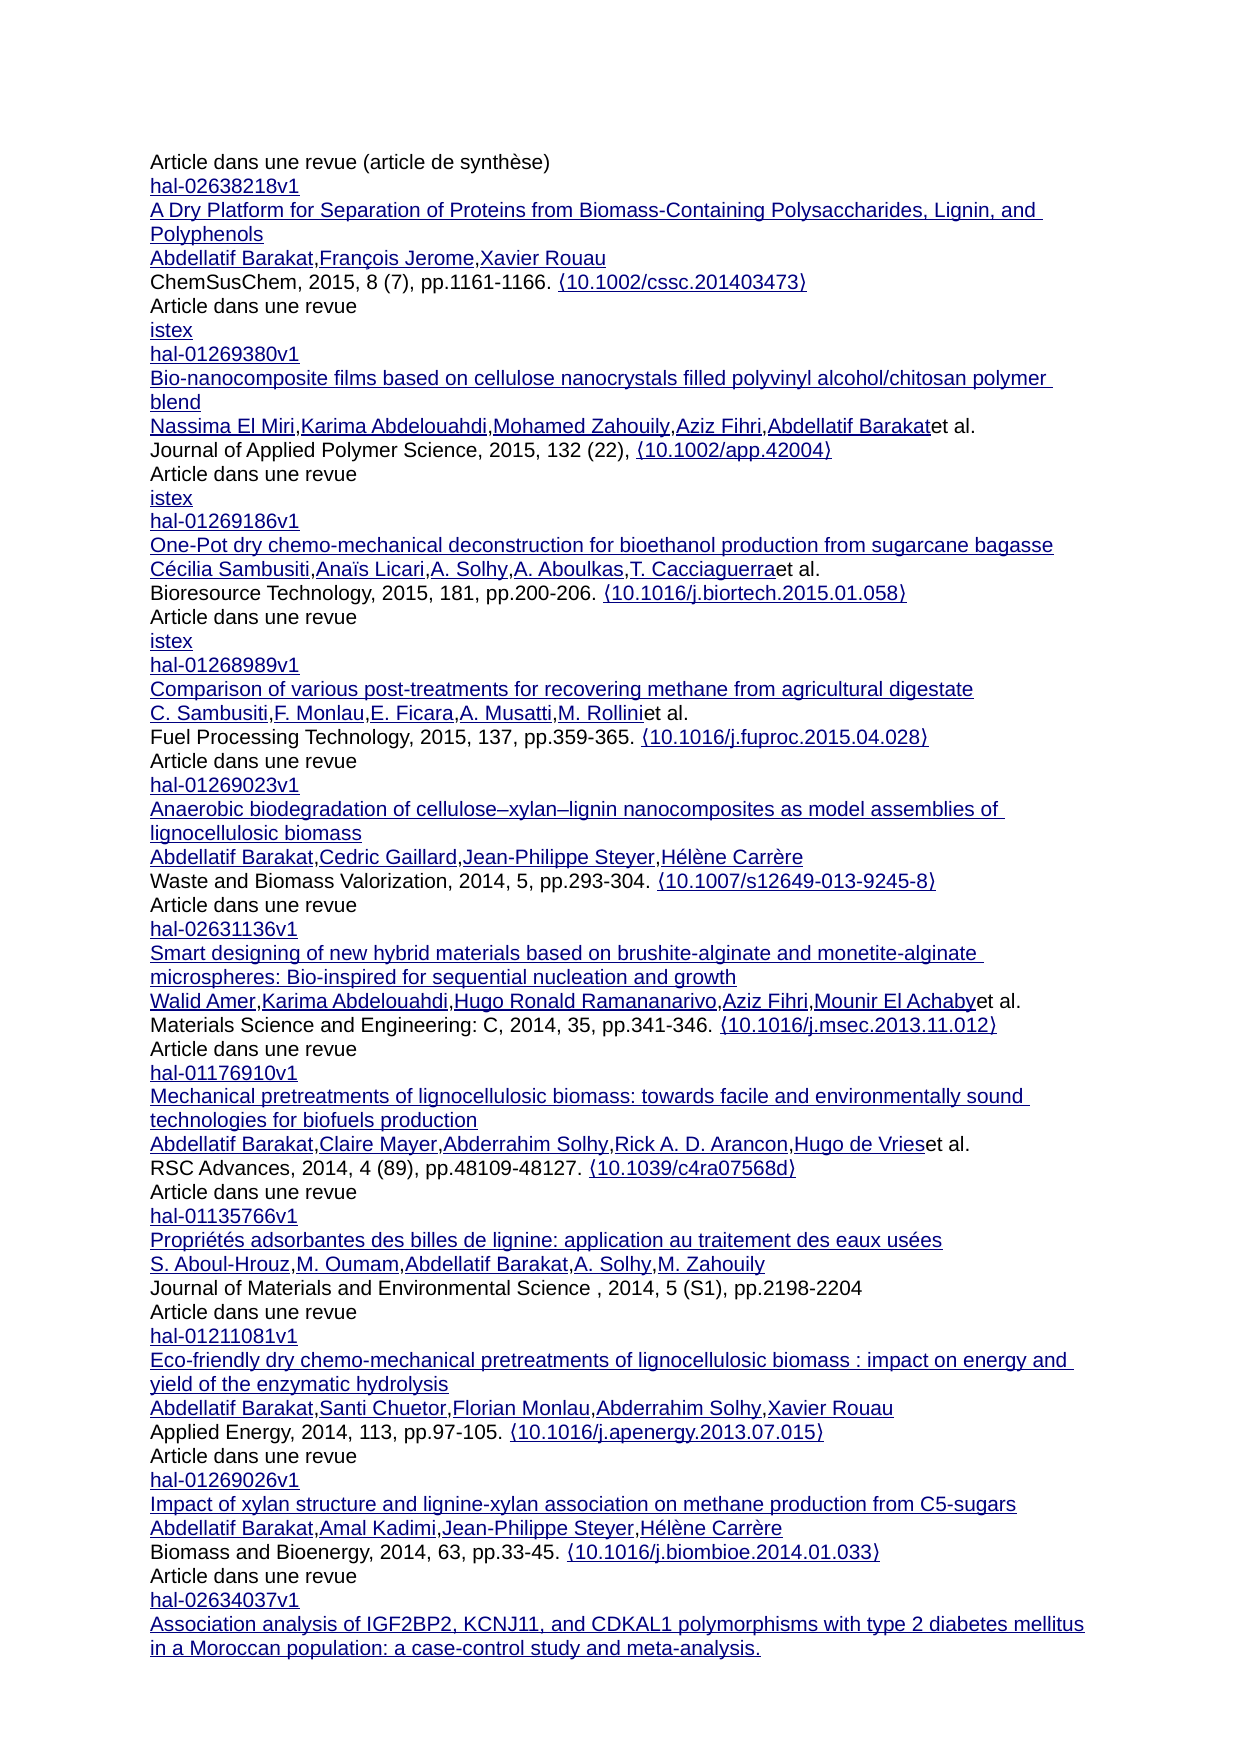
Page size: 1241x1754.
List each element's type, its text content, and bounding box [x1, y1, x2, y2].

table_cell Anaerobic biodegradation of cellulose–xylan–lignin nanocomposites as model assemblies of lignocellulosic biomass Abdellatif Barakat,Cedric Gaillard,Jean-Philippe Steyer,Hélène Carrère Waste and Biomass Valorization, 2014, 5, pp.293-304. ⟨10.1007/s12649-013-9245-8⟩ Article dans une revue hal-02631136v1 [150, 797, 1090, 941]
table_cell Impact of xylan structure and lignine-xylan association on methane production from C5-sugars Abdellatif Barakat,Amal Kadimi,Jean-Philippe Steyer,Hélène Carrère Biomass and Bioenergy, 2014, 63, pp.33-45. ⟨10.1016/j.biombioe.2014.01.033⟩ Article dans une revue hal-02634037v1 [150, 1492, 1090, 1611]
table_cell Mechanical pretreatments of lignocellulosic biomass: towards facile and environmentally sound technologies for biofuels production Abdellatif Barakat,Claire Mayer,Abderrahim Solhy,Rick A. D. Arancon,Hugo de Vrieset al. RSC Advances, 2014, 4 (89), pp.48109-48127. ⟨10.1039/c4ra07568d⟩ Article dans une revue hal-01135766v1 [150, 1084, 1090, 1228]
table_cell Bio-nanocomposite films based on cellulose nanocrystals filled polyvinyl alcohol/chitosan polymer blend Nassima El Miri,Karima Abdelouahdi,Mohamed Zahouily,Aziz Fihri,Abdellatif Barakatet al. Journal of Applied Polymer Science, 2015, 132 (22), ⟨10.1002/app.42004⟩ Article dans une revue istex hal-01269186v1 [150, 366, 1090, 533]
table_cell Propriétés adsorbantes des billes de lignine: application au traitement des eaux usées S. Aboul-Hrouz,M. Oumam,Abdellatif Barakat,A. Solhy,M. Zahouily Journal of Materials and Environmental Science , 2014, 5 (S1), pp.2198-2204 Article dans une revue hal-01211081v1 [150, 1228, 1090, 1348]
table_cell Eco-friendly dry chemo-mechanical pretreatments of lignocellulosic biomass : impact on energy and yield of the enzymatic hydrolysis Abdellatif Barakat,Santi Chuetor,Florian Monlau,Abderrahim Solhy,Xavier Rouau Applied Energy, 2014, 113, pp.97-105. ⟨10.1016/j.apenergy.2013.07.015⟩ Article dans une revue hal-01269026v1 [150, 1348, 1090, 1492]
table_cell Comparison of various post-treatments for recovering methane from agricultural digestate C. Sambusiti,F. Monlau,E. Ficara,A. Musatti,M. Rolliniet al. Fuel Processing Technology, 2015, 137, pp.359-365. ⟨10.1016/j.fuproc.2015.04.028⟩ Article dans une revue hal-01269023v1 [150, 677, 1090, 797]
table_cell One-Pot dry chemo-mechanical deconstruction for bioethanol production from sugarcane bagasse Cécilia Sambusiti,Anaïs Licari,A. Solhy,A. Aboulkas,T. Cacciaguerraet al. Bioresource Technology, 2015, 181, pp.200-206. ⟨10.1016/j.biortech.2015.01.058⟩ Article dans une revue istex hal-01268989v1 [150, 533, 1090, 677]
table_cell Smart designing of new hybrid materials based on brushite-alginate and monetite-alginate microspheres: Bio-inspired for sequential nucleation and growth Walid Amer,Karima Abdelouahdi,Hugo Ronald Ramananarivo,Aziz Fihri,Mounir El Achabyet al. Materials Science and Engineering: C, 2014, 35, pp.341-346. ⟨10.1016/j.msec.2013.11.012⟩ Article dans une revue hal-01176910v1 [150, 941, 1090, 1084]
table_cell Association analysis of IGF2BP2, KCNJ11, and CDKAL1 polymorphisms with type 2 diabetes mellitus in a Moroccan population: a case-control study and meta-analysis. [150, 1611, 1090, 1659]
table_cell A Dry Platform for Separation of Proteins from Biomass-Containing Polysaccharides, Lignin, and Polyphenols Abdellatif Barakat,François Jerome,Xavier Rouau ChemSusChem, 2015, 8 (7), pp.1161-1166. ⟨10.1002/cssc.201403473⟩ Article dans une revue istex hal-01269380v1 [150, 198, 1090, 366]
table_cell Article dans une revue (article de synthèse) hal-02638218v1 [150, 150, 1090, 198]
